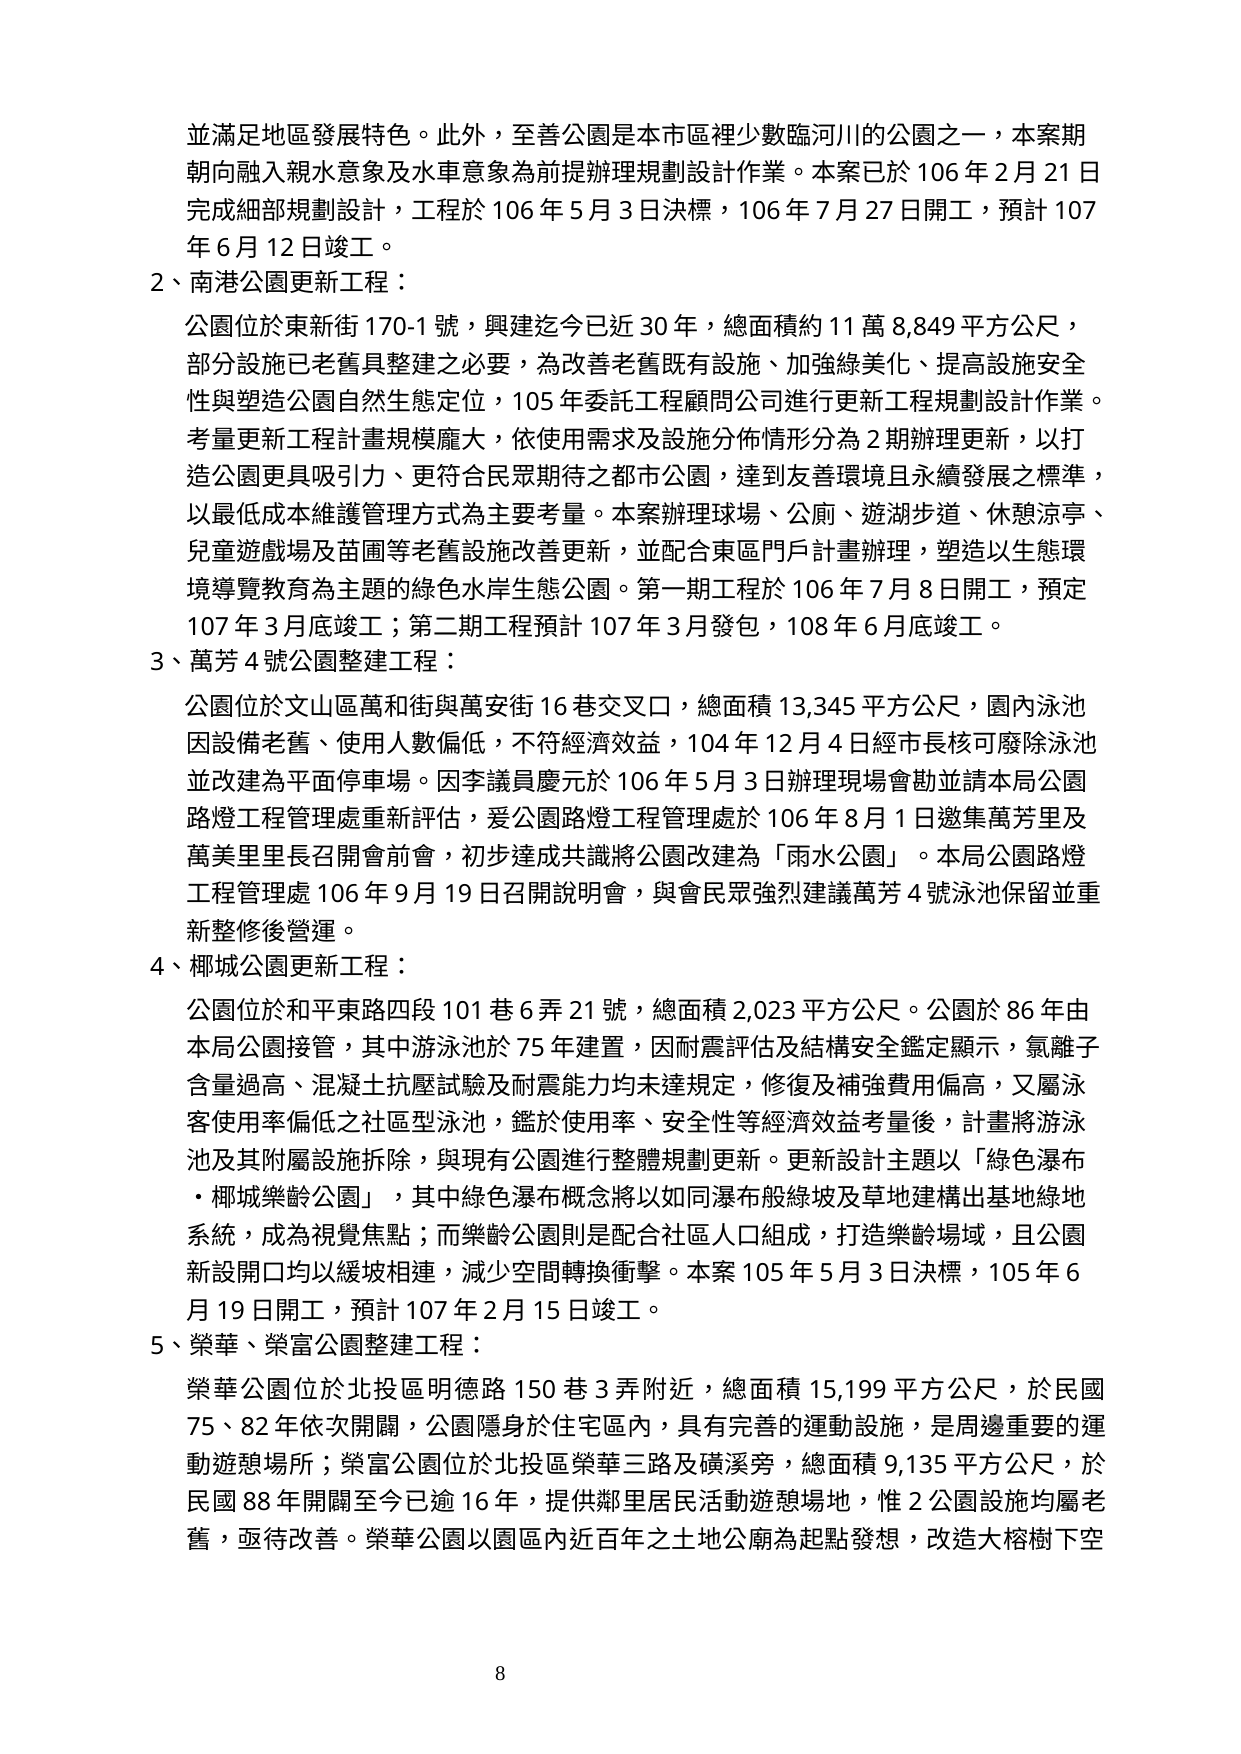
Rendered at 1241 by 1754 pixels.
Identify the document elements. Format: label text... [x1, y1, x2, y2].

text 3、萬芳4號公園整建工程： [150, 637, 1106, 679]
text 公園位於東新街170-1號，興建迄今已近30年，總面積約11萬8,849平方公尺，部分設施已老舊具整建之必要，為改善老舊既有設施、加強綠美化、提高設施安全性與塑造公園自然生態定位，105年委託工程顧問公司進行更新工程規劃設計作業。考量更新工程計畫規模龐大，依使用需求及設施分佈情形分為2期辦理更新，以打造公園更具吸引力、更符合民眾期待之都市公園，達到友善環境且永續發展之標準，以最低成本維護管理方式為主要考量。本案辦理球場、公廁、遊湖步道、休憩涼亭、兒童遊戲場及苗圃等老舊設施改善更新，並配合東區門戶計畫辦理，塑造以生態環境導覽教育為主題的綠色水岸生態公園。第一期工程於106年7月8日開工，預定107年3月底竣工；第二期工程預計107年3月發包，108年6月底竣工。 [184, 300, 1106, 637]
text 公園位於和平東路四段101巷6弄21號，總面積2,023平方公尺。公園於86年由本局公園接管，其中游泳池於75年建置，因耐震評估及結構安全鑑定顯示，氯離子含量過高、混凝土抗壓試驗及耐震能力均未達規定，修復及補強費用偏高，又屬泳客使用率偏低之社區型泳池，鑑於使用率、安全性等經濟效益考量後，計畫將游泳池及其附屬設施拆除，與現有公園進行整體規劃更新。更新設計主題以「綠色瀑布‧椰城樂齡公園」，其中綠色瀑布概念將以如同瀑布般綠坡及草地建構出基地綠地系統，成為視覺焦點；而樂齡公園則是配合社區人口組成，打造樂齡場域，且公園新設開口均以緩坡相連，減少空間轉換衝擊。本案105年5月3日決標，105年6月19日開工，預計107年2月15日竣工。 [186, 983, 1106, 1321]
text 5、榮華、榮富公園整建工程： [150, 1321, 1106, 1362]
text 4、椰城公園更新工程： [150, 942, 1106, 983]
text 2、南港公園更新工程： [150, 258, 1106, 300]
text 並滿足地區發展特色。此外，至善公園是本市區裡少數臨河川的公園之一，本案期朝向融入親水意象及水車意象為前提辦理規劃設計作業。本案已於106年2月21日完成細部規劃設計，工程於106年5月3日決標，106年7月27日開工，預計107年6月12日竣工。 [186, 108, 1106, 258]
text 榮華公園位於北投區明德路150巷3弄附近，總面積15,199平方公尺，於民國75、82年依次開闢，公園隱身於住宅區內，具有完善的運動設施，是周邊重要的運動遊憩場所；榮富公園位於北投區榮華三路及磺溪旁，總面積9,135平方公尺，於民國88年開闢至今已逾16年，提供鄰里居民活動遊憩場地，惟2公園設施均屬老舊，亟待改善。榮華公園以園區內近百年之土地公廟為起點發想，改造大榕樹下空 [186, 1362, 1106, 1550]
text 公園位於文山區萬和街與萬安街16巷交叉口，總面積13,345平方公尺，園內泳池因設備老舊、使用人數偏低，不符經濟效益，104年12月4日經市長核可廢除泳池並改建為平面停車場。因李議員慶元於106年5月3日辦理現場會勘並請本局公園路燈工程管理處重新評估，爰公園路燈工程管理處於106年8月1日邀集萬芳里及萬美里里長召開會前會，初步達成共識將公園改建為「雨水公園」。本局公園路燈工程管理處106年9月19日召開說明會，與會民眾強烈建議萬芳4號泳池保留並重新整修後營運。 [184, 679, 1106, 942]
